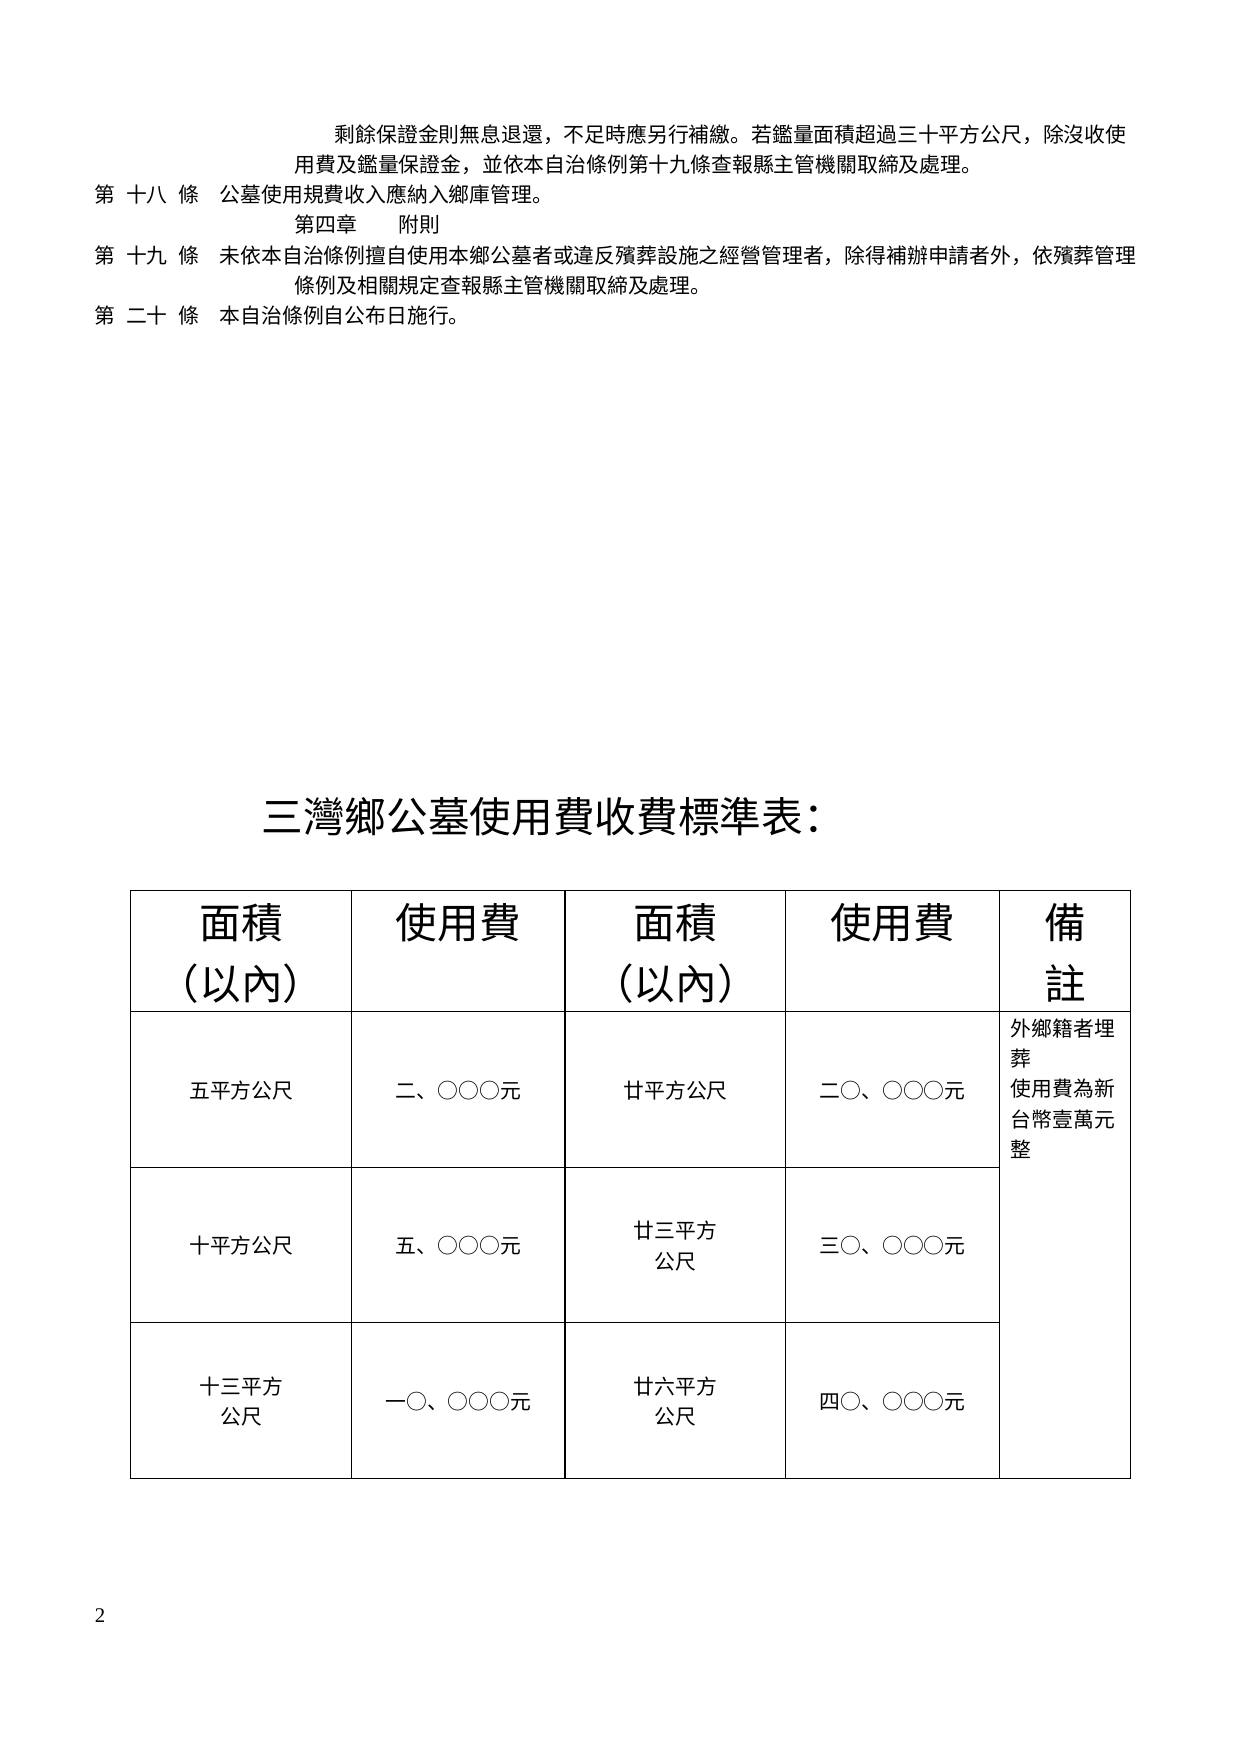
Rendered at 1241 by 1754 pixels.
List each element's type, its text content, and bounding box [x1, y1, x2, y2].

table_cell 外鄉籍者埋葬 使用費為新台幣壹萬元整 [1000, 1012, 1130, 1478]
table_cell 五、○○○元 [352, 1168, 564, 1322]
table_cell 十平方公尺 [131, 1168, 351, 1322]
table_cell 廿六平方 公尺 [566, 1323, 785, 1478]
table_header 備 註 [1000, 891, 1130, 1011]
table_cell 二、○○○元 [352, 1012, 564, 1167]
table_header 面積 （以內） [131, 891, 351, 1011]
table_cell 一○、○○○元 [352, 1323, 564, 1478]
table_cell 三○、○○○元 [786, 1168, 999, 1322]
table_cell 廿平方公尺 [566, 1012, 785, 1167]
text 第 十九 條 未依本自治條例擅自使用本鄉公墓者或違反殯葬設施之經營管理者，除得補辦申請者外，依殯葬管理條例及相關規定查報縣主管機關取締及處理。 [94, 239, 1146, 299]
table_header 面積 （以內） [566, 891, 785, 1011]
table_header 使用費 [786, 891, 999, 1011]
table_cell 四○、○○○元 [786, 1323, 999, 1478]
text 三灣鄉公墓使用費收費標準表： [94, 784, 1146, 844]
table_header 使用費 [352, 891, 564, 1011]
table_cell 二○、○○○元 [786, 1012, 999, 1167]
table_cell 十三平方 公尺 [131, 1323, 351, 1478]
table_cell 廿三平方 公尺 [566, 1168, 785, 1322]
text 第四章 附則 [94, 209, 1146, 239]
table_cell 五平方公尺 [131, 1012, 351, 1167]
text 剩餘保證金則無息退還，不足時應另行補繳。若鑑量面積超過三十平方公尺，除沒收使用費及鑑量保證金，並依本自治條例第十九條查報縣主管機關取締及處理。 [94, 118, 1146, 178]
text 第 十八 條 公墓使用規費收入應納入鄉庫管理。 [94, 178, 1146, 209]
text 第 二十 條 本自治條例自公布日施行。 [94, 299, 1146, 329]
